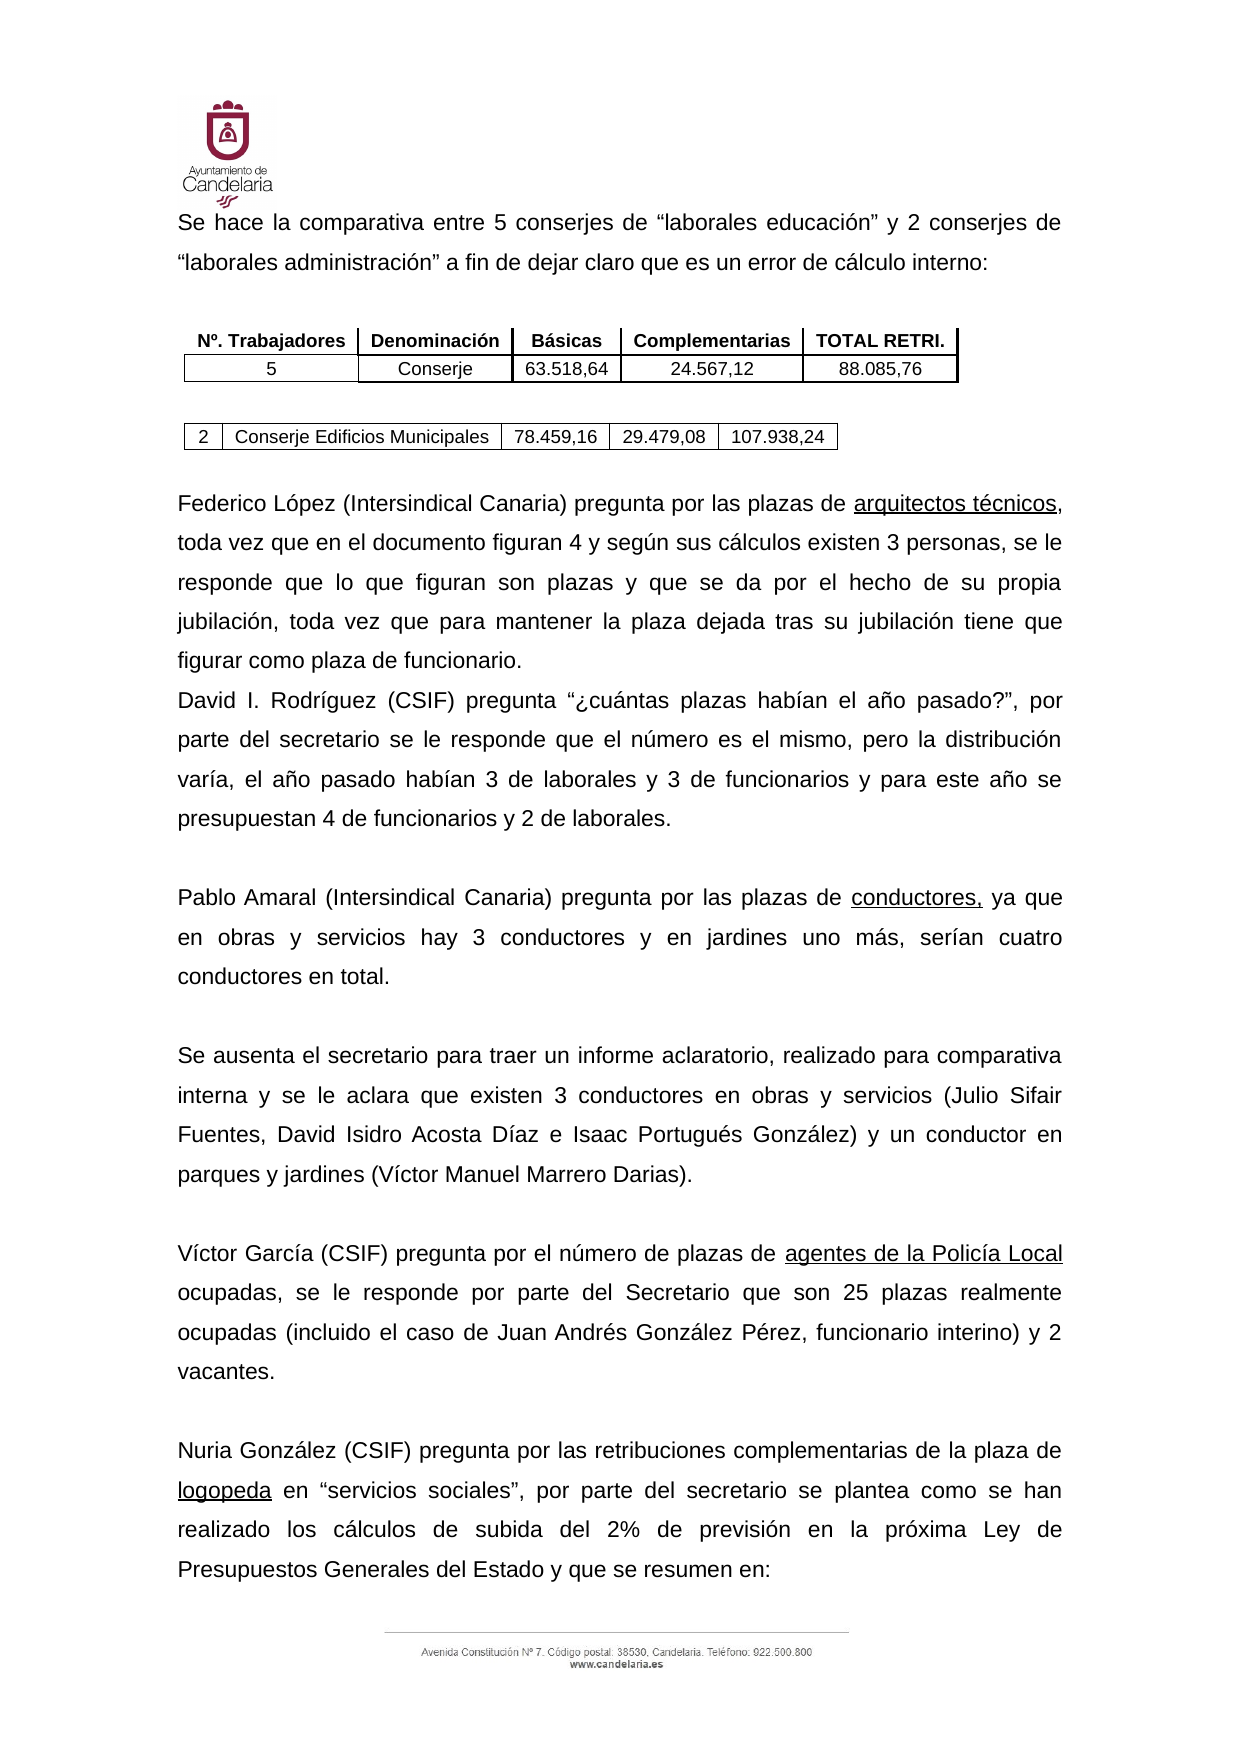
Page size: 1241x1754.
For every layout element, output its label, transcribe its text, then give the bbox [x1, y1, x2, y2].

text Se ausenta el secretario para traer un informe aclaratorio, realizado para comparativa interna y se le aclara que existen 3 conductores en obras y servicios (Julio Sifair Fuentes, David Isidro Acosta Díaz e Isaac Portugués González) y un conductor en parques y jardines (Víctor Manuel Marrero Darias). [177, 1042, 1063, 1187]
table_cell 88.085,76 [804, 356, 956, 381]
text Pablo Amaral (Intersindical Canaria) pregunta por las plazas de conductores, ya que en obras y servicios hay 3 conductores y en jardines uno más, serían cuatro conductores en total. [177, 884, 1063, 990]
text David I. Rodríguez (CSIF) pregunta “¿cuántas plazas habían el año pasado?”, por parte del secretario se le responde que el número es el mismo, pero la distribución varía, el año pasado habían 3 de laborales y 3 de funcionarios y para este año se presupuestan 4 de funcionarios y 2 de laborales. [177, 687, 1063, 832]
table_header TOTAL RETRI. [804, 328, 956, 354]
table_header 78.459,16 [502, 424, 609, 449]
table_cell 24.567,12 [622, 356, 802, 381]
table_header 29.479,08 [610, 424, 718, 449]
text Se hace la comparativa entre 5 conserjes de “laborales educación” y 2 conserjes de “laborales administración” a fin de dejar claro que es un error de cálculo interno: [177, 209, 1063, 275]
table_header Denominación [359, 328, 511, 354]
table_header 2 [185, 424, 222, 449]
table_header Complementarias [622, 328, 802, 354]
table_cell Conserje [359, 356, 511, 381]
table_header 107.938,24 [719, 424, 837, 449]
text Nuria González (CSIF) pregunta por las retribuciones complementarias de la plaza de logopeda en “servicios sociales”, por parte del secretario se plantea como se han realizado los cálculos de subida del 2% de previsión en la próxima Ley de Presupuestos Generales del Estado y que se resumen en: [177, 1437, 1063, 1582]
table_header Nº. Trabajadores [185, 328, 357, 354]
table_header Básicas [514, 328, 620, 354]
text Víctor García (CSIF) pregunta por el número de plazas de agentes de la Policía Local ocupadas, se le responde por parte del Secretario que son 25 plazas realmente ocupadas (incluido el caso de Juan Andrés González Pérez, funcionario interino) y 2 vacantes. [177, 1240, 1063, 1384]
table_header Conserje Edificios Municipales [223, 424, 501, 449]
text Federico López (Intersindical Canaria) pregunta por las plazas de arquitectos técnicos, toda vez que en el documento figuran 4 y según sus cálculos existen 3 personas, se le responde que lo que figuran son plazas y que se da por el hecho de su propia jubilación, toda vez que para mantener la plaza dejada tras su jubilación tiene que figurar como plaza de funcionario. [177, 489, 1063, 674]
table_cell 63.518,64 [514, 356, 620, 381]
table_cell 5 [185, 355, 358, 381]
